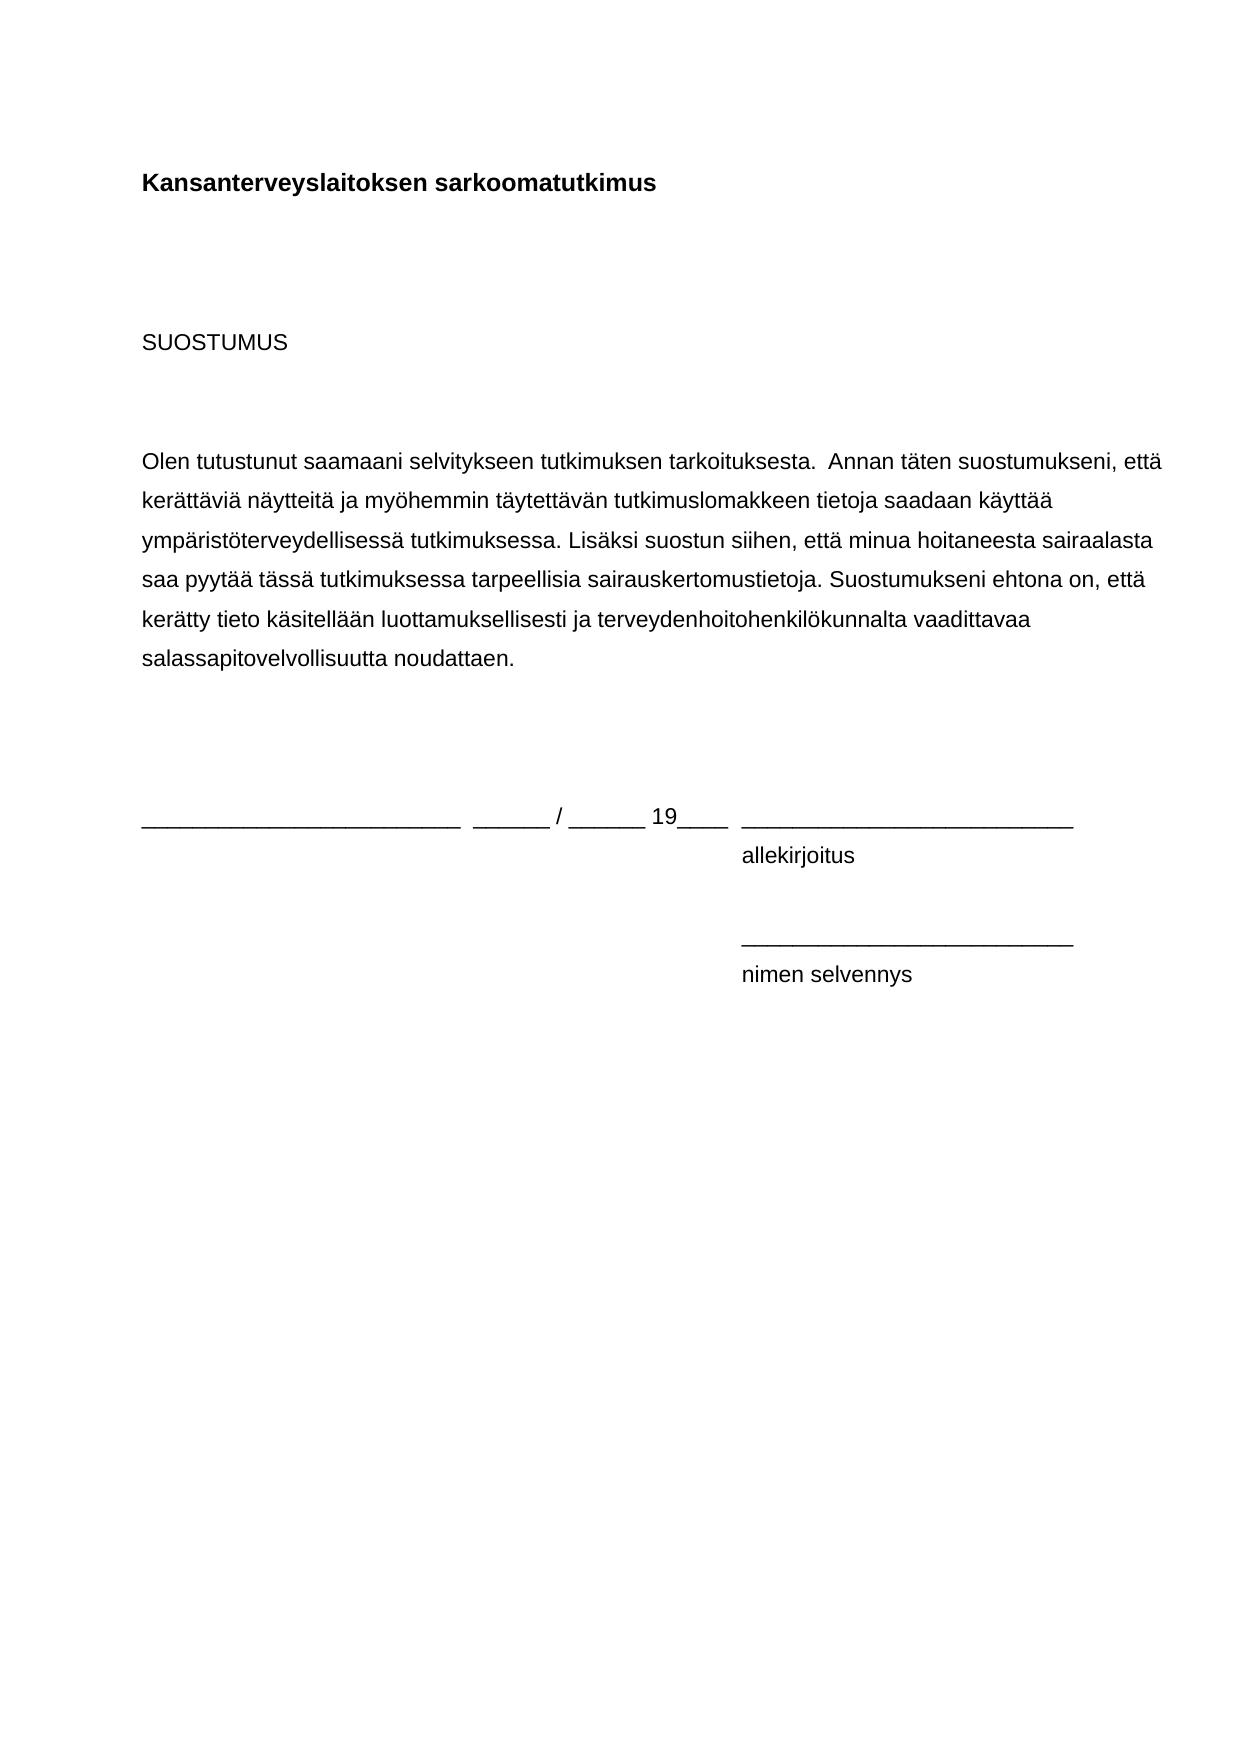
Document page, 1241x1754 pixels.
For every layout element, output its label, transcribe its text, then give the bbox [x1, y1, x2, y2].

text nimen selvennys [142, 961, 1181, 987]
text Olen tutustunut saamaani selvitykseen tutkimuksen tarkoituksesta. Annan täten suostumukseni, että kerättäviä näytteitä ja myöhemmin täytettävän tutkimuslomakkeen tietoja saadaan käyttää ympäristöterveydellisessä tutkimuksessa. Lisäksi suostun siihen, että minua hoitaneesta sairaalasta saa pyytää tässä tutkimuksessa tarpeellisia sairauskertomustietoja. Suostumukseni ehtona on, että kerätty tieto käsitellään luottamuksellisesti ja terveydenhoitohenkilökunnalta vaadittavaa salassapitovelvollisuutta noudattaen. [142, 448, 1181, 671]
text allekirjoitus [142, 842, 1181, 869]
text SUOSTUMUS [142, 329, 1181, 356]
text Kansanterveyslaitoksen sarkoomatutkimus [142, 168, 1181, 196]
text __________________________ [142, 921, 1181, 948]
text _________________________ ______ / ______ 19____ __________________________ [142, 803, 1181, 829]
